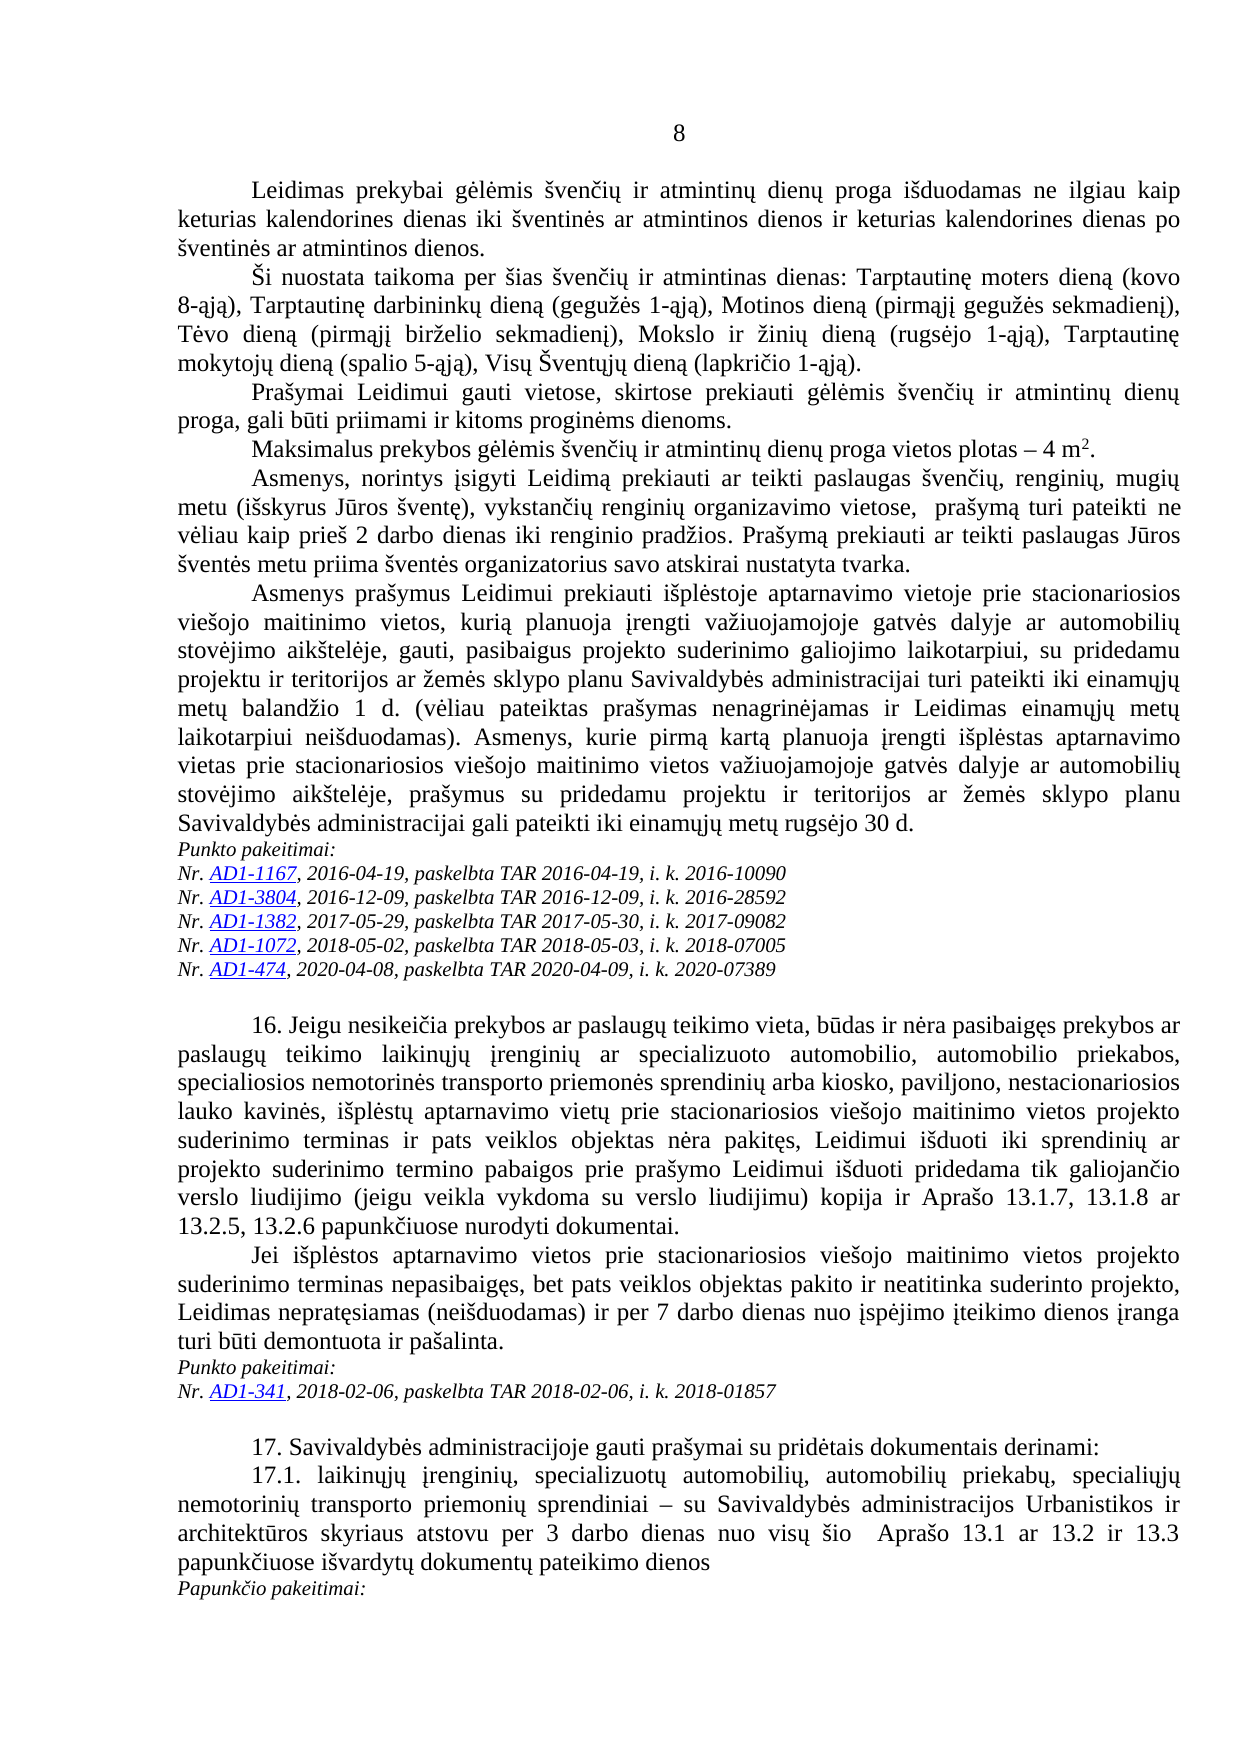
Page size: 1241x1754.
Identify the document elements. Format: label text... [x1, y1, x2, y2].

text Papunkčio pakeitimai: [177, 1576, 1181, 1600]
text Asmenys, norintys įsigyti Leidimą prekiauti ar teikti paslaugas švenčių, renginių, mugių metu (išskyrus Jūros šventę), vykstančių renginių organizavimo vietose, prašymą turi pateikti ne vėliau kaip prieš 2 darbo dienas iki renginio pradžios. Prašymą prekiauti ar teikti paslaugas Jūros šventės metu priima šventės organizatorius savo atskirai nustatyta tvarka. [177, 463, 1181, 578]
text Nr. AD1-1382, 2017-05-29, paskelbta TAR 2017-05-30, i. k. 2017-09082 [177, 909, 1181, 933]
text Punkto pakeitimai: [177, 1355, 1181, 1379]
text Asmenys prašymus Leidimui prekiauti išplėstoje aptarnavimo vietoje prie stacionariosios viešojo maitinimo vietos, kurią planuoja įrengti važiuojamojoje gatvės dalyje ar automobilių stovėjimo aikštelėje, gauti, pasibaigus projekto suderinimo galiojimo laikotarpiui, su pridedamu projektu ir teritorijos ar žemės sklypo planu Savivaldybės administracijai turi pateikti iki einamųjų metų balandžio 1 d. (vėliau pateiktas prašymas nenagrinėjamas ir Leidimas einamųjų metų laikotarpiui neišduodamas). Asmenys, kurie pirmą kartą planuoja įrengti išplėstas aptarnavimo vietas prie stacionariosios viešojo maitinimo vietos važiuojamojoje gatvės dalyje ar automobilių stovėjimo aikštelėje, prašymus su pridedamu projektu ir teritorijos ar žemės sklypo planu Savivaldybės administracijai gali pateikti iki einamųjų metų rugsėjo 30 d. [177, 578, 1181, 837]
text Nr. AD1-1072, 2018-05-02, paskelbta TAR 2018-05-03, i. k. 2018-07005 [177, 933, 1181, 957]
text Prašymai Leidimui gauti vietose, skirtose prekiauti gėlėmis švenčių ir atmintinų dienų proga, gali būti priimami ir kitoms proginėms dienoms. [177, 377, 1181, 434]
text 17.1. laikinųjų įrenginių, specializuotų automobilių, automobilių priekabų, specialiųjų nemotorinių transporto priemonių sprendiniai – su Savivaldybės administracijos Urbanistikos ir architektūros skyriaus atstovu per 3 darbo dienas nuo visų šio Aprašo 13.1 ar 13.2 ir 13.3 papunkčiuose išvardytų dokumentų pateikimo dienos [177, 1461, 1181, 1576]
text Nr. AD1-341, 2018-02-06, paskelbta TAR 2018-02-06, i. k. 2018-01857 [177, 1379, 1181, 1403]
text Jei išplėstos aptarnavimo vietos prie stacionariosios viešojo maitinimo vietos projekto suderinimo terminas nepasibaigęs, bet pats veiklos objektas pakito ir neatitinka suderinto projekto, Leidimas nepratęsiamas (neišduodamas) ir per 7 darbo dienas nuo įspėjimo įteikimo dienos įranga turi būti demontuota ir pašalinta. [177, 1240, 1181, 1355]
text Leidimas prekybai gėlėmis švenčių ir atmintinų dienų proga išduodamas ne ilgiau kaip keturias kalendorines dienas iki šventinės ar atmintinos dienos ir keturias kalendorines dienas po šventinės ar atmintinos dienos. [177, 176, 1181, 262]
text Nr. AD1-3804, 2016-12-09, paskelbta TAR 2016-12-09, i. k. 2016-28592 [177, 885, 1181, 909]
text Nr. AD1-474, 2020-04-08, paskelbta TAR 2020-04-09, i. k. 2020-07389 [177, 957, 1181, 981]
text 17. Savivaldybės administracijoje gauti prašymai su pridėtais dokumentais derinami: [177, 1432, 1181, 1461]
text Maksimalus prekybos gėlėmis švenčių ir atmintinų dienų proga vietos plotas – 4 m2. [177, 434, 1181, 463]
text Nr. AD1-1167, 2016-04-19, paskelbta TAR 2016-04-19, i. k. 2016-10090 [177, 861, 1181, 885]
text 16. Jeigu nesikeičia prekybos ar paslaugų teikimo vieta, būdas ir nėra pasibaigęs prekybos ar paslaugų teikimo laikinųjų įrenginių ar specializuoto automobilio, automobilio priekabos, specialiosios nemotorinės transporto priemonės sprendinių arba kiosko, paviljono, nestacionariosios lauko kavinės, išplėstų aptarnavimo vietų prie stacionariosios viešojo maitinimo vietos projekto suderinimo terminas ir pats veiklos objektas nėra pakitęs, Leidimui išduoti iki sprendinių ar projekto suderinimo termino pabaigos prie prašymo Leidimui išduoti pridedama tik galiojančio verslo liudijimo (jeigu veikla vykdoma su verslo liudijimu) kopija ir Aprašo 13.1.7, 13.1.8 ar 13.2.5, 13.2.6 papunkčiuose nurodyti dokumentai. [177, 1010, 1181, 1240]
text Ši nuostata taikoma per šias švenčių ir atmintinas dienas: Tarptautinę moters dieną (kovo 8‑ąją), Tarptautinę darbininkų dieną (gegužės 1-ąją), Motinos dieną (pirmąjį gegužės sekmadienį), Tėvo dieną (pirmąjį birželio sekmadienį), Mokslo ir žinių dieną (rugsėjo 1-ąją), Tarptautinę mokytojų dieną (spalio 5-ąją), Visų Šventųjų dieną (lapkričio 1-ąją). [177, 262, 1181, 377]
text Punkto pakeitimai: [177, 837, 1181, 861]
